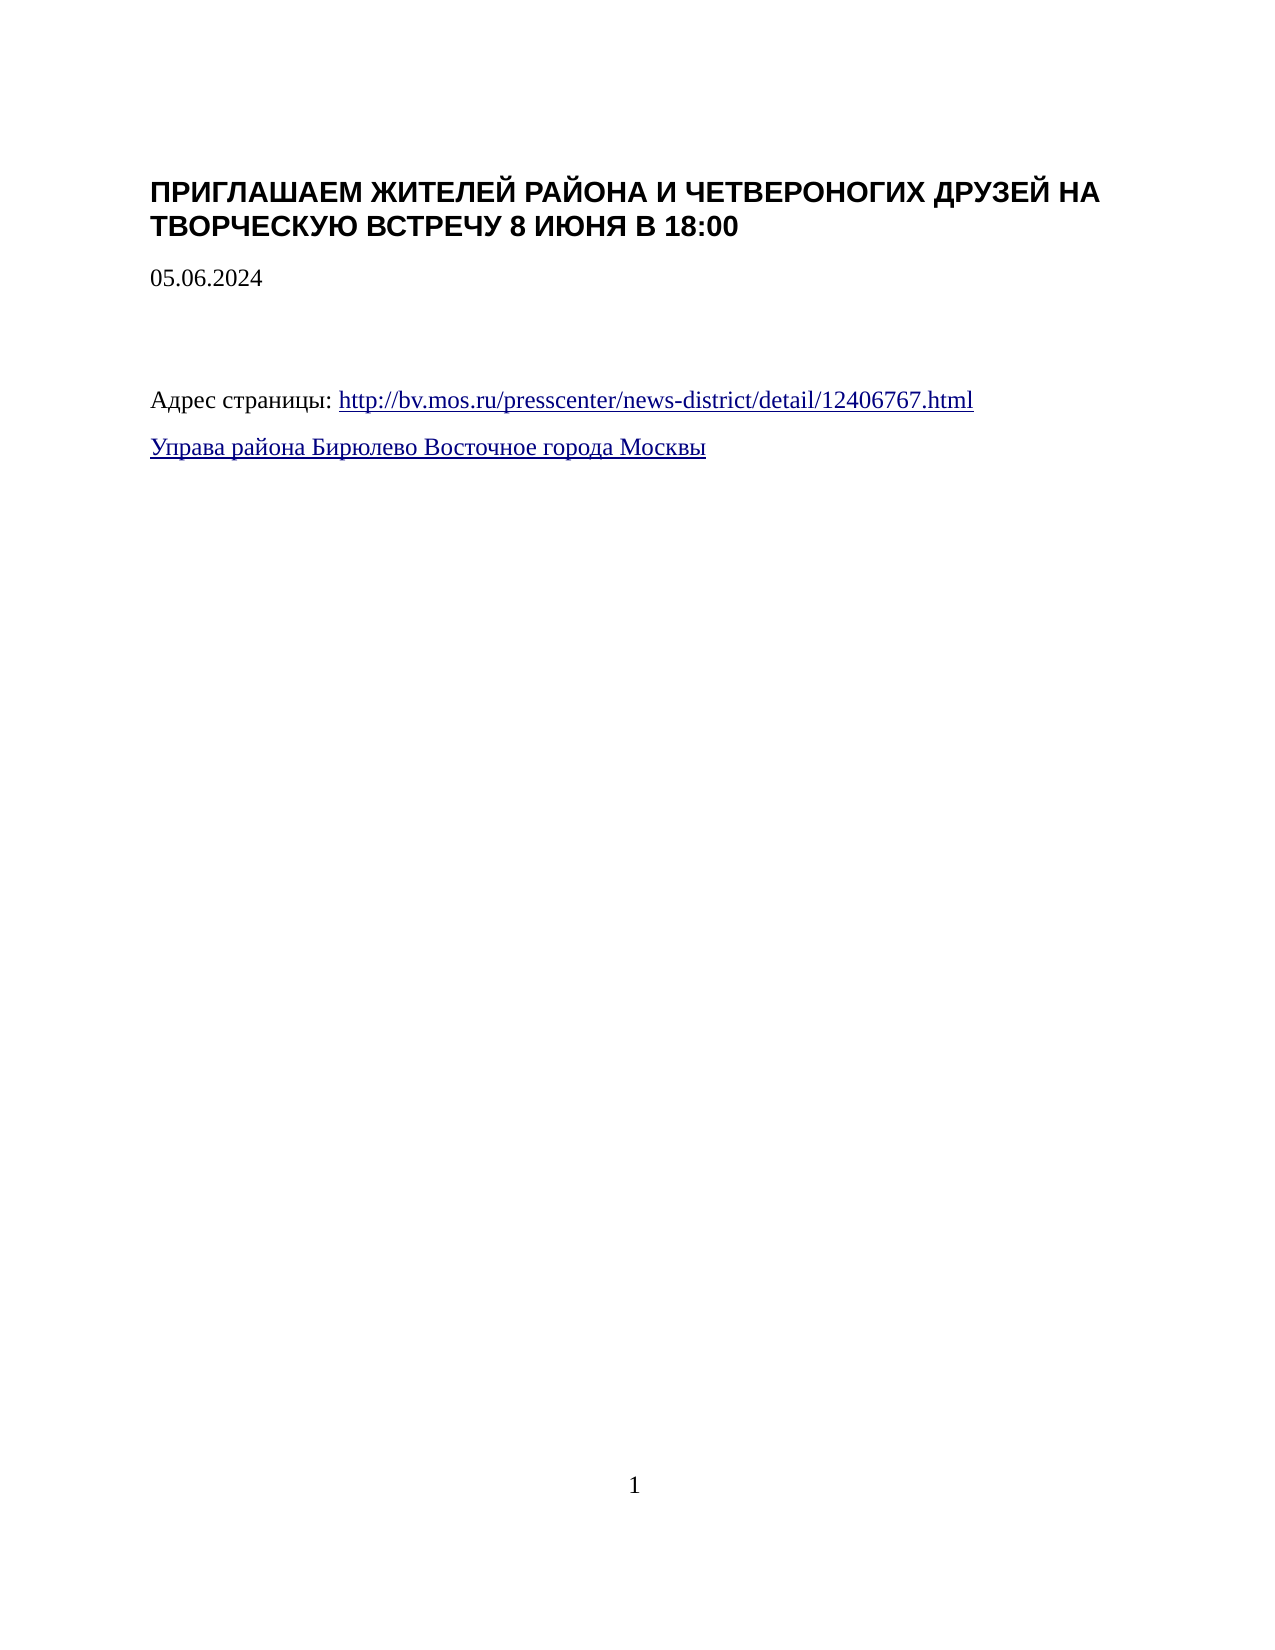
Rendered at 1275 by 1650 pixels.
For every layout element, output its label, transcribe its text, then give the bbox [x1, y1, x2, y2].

text 05.06.2024 [150, 263, 1125, 292]
text Адрес страницы: http://bv.mos.ru/presscenter/news-district/detail/12406767.html [150, 386, 1125, 414]
text Управа района Бирюлево Восточное города Москвы [150, 432, 1125, 461]
subtitle ПРИГЛАШАЕМ ЖИТЕЛЕЙ РАЙОНА И ЧЕТВЕРОНОГИХ ДРУЗЕЙ НА ТВОРЧЕСКУЮ ВСТРЕЧУ 8 ИЮНЯ В 18:00 [150, 175, 1125, 242]
